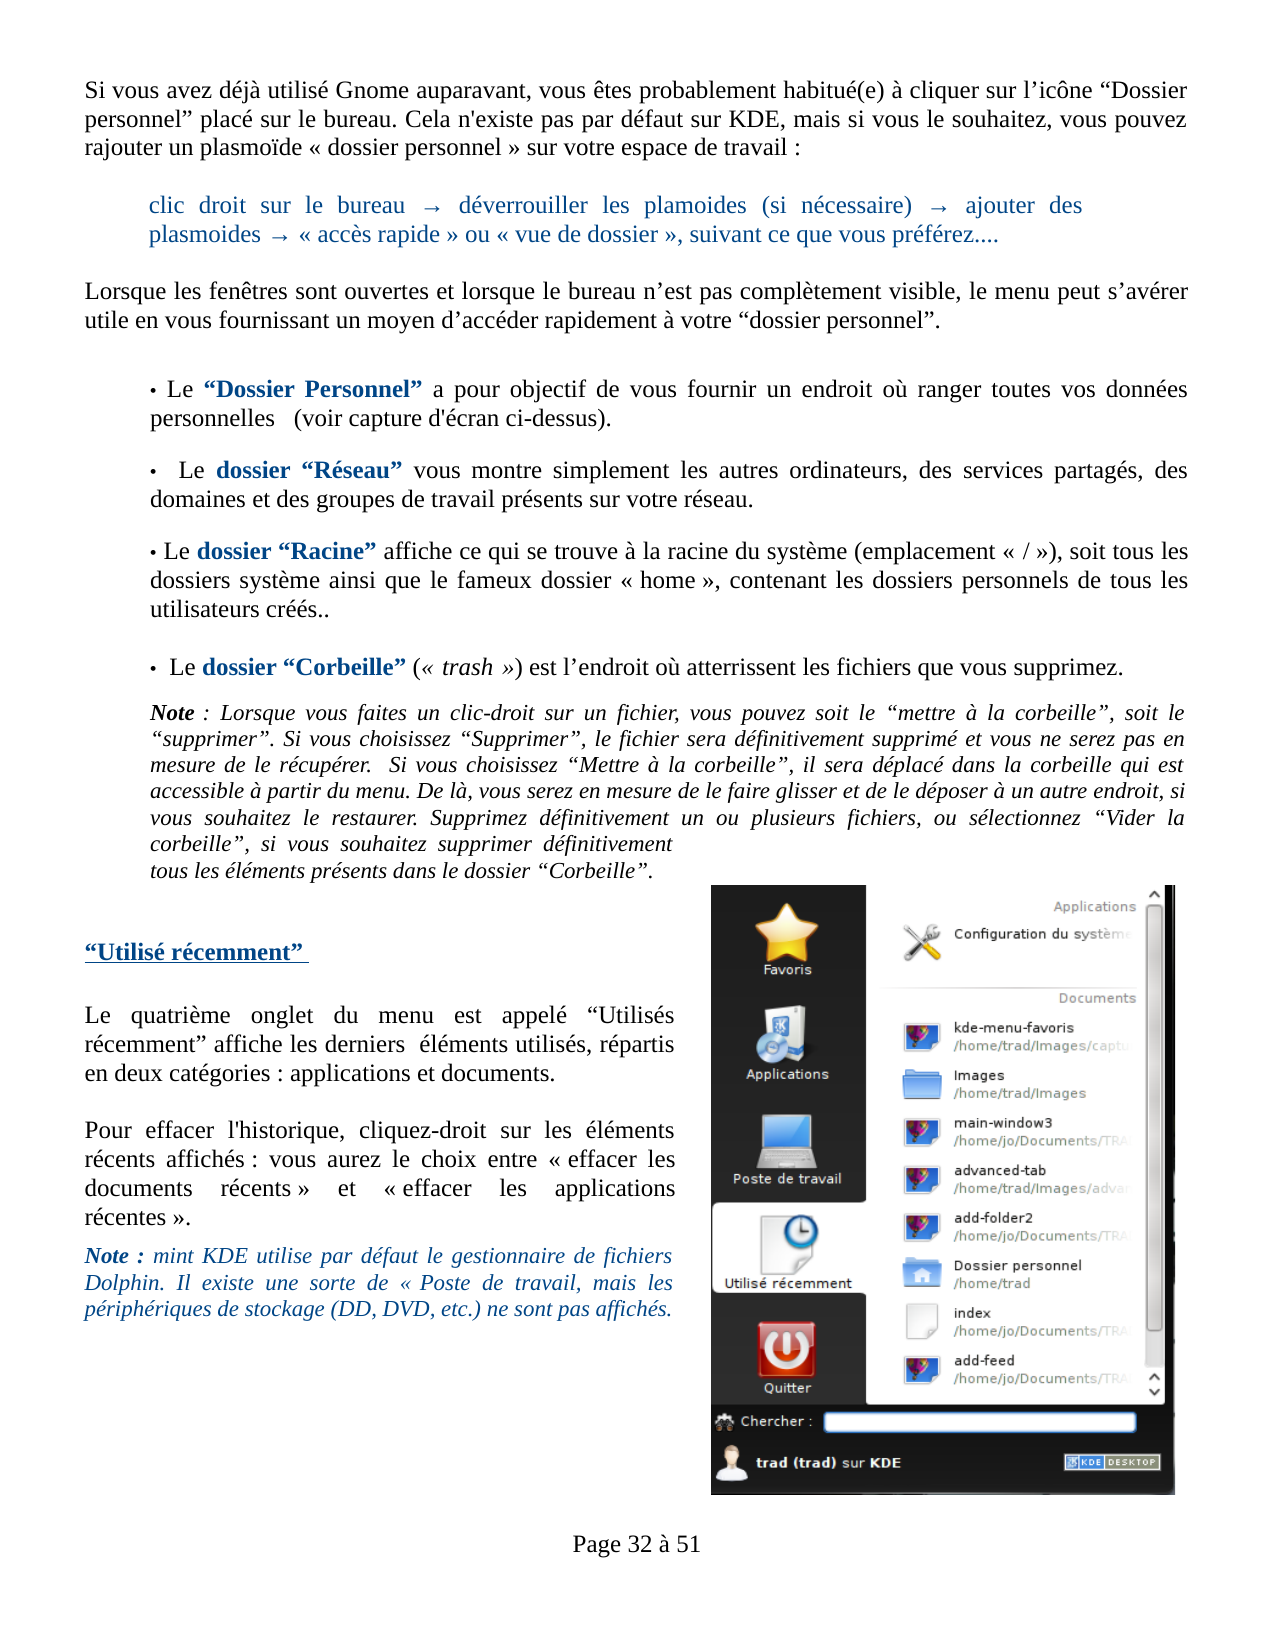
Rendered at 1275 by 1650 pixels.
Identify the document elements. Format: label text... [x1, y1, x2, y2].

list Le dossier “Corbeille” (« trash ») est l’endroit où atterrissent les fichiers que vous supprimez. [150, 652, 1189, 681]
text Note : mint KDE utilise par défaut le gestionnaire de fichiers Dolphin. Il existe une sorte de « Poste de travail, mais les périphériques de stockage (DD, DVD, etc.) ne sont pas affichés. [84, 1242, 711, 1321]
picture [711, 885, 1175, 1495]
list Le “Dossier Personnel” a pour objectif de vous fournir un endroit où ranger toutes vos données personnelles (voir capture d'écran ci-dessus). [150, 374, 1189, 432]
subtitle [1175, 937, 1189, 966]
text Le quatrième onglet du menu est appelé “Utilisés récemment” affiche les derniers éléments utilisés, répartis en deux catégories : applications et documents. [84, 1001, 711, 1087]
text Si vous avez déjà utilisé Gnome auparavant, vous êtes probablement habitué(e) à cliquer sur l’icône “Dossier personnel” placé sur le bureau. Cela n'existe pas par défaut sur KDE, mais si vous le souhaitez, vous pouvez rajouter un plasmoïde « dossier personnel » sur votre espace de travail : [84, 75, 1189, 161]
list Le dossier “Réseau” vous montre simplement les autres ordinateurs, des services partagés, des domaines et des groupes de travail présents sur votre réseau. [150, 455, 1189, 513]
text Pour effacer l'historique, cliquez-droit sur les éléments récents affichés : vous aurez le choix entre « effacer les documents récents » et « effacer les applications récentes ». [84, 1116, 711, 1231]
list Le dossier “Racine” affiche ce qui se trouve à la racine du système (emplacement « / »), soit tous les dossiers système ainsi que le fameux dossier « home », contenant les dossiers personnels de tous les utilisateurs créés.. [150, 536, 1189, 623]
text clic droit sur le bureau → déverrouiller les plamoides (si nécessaire) → ajouter des plasmoides → « accès rapide » ou « vue de dossier », suivant ce que vous préférez.... [148, 190, 1083, 247]
text Note : Lorsque vous faites un clic-droit sur un fichier, vous pouvez soit le “mettre à la corbeille”, soit le “supprimer”. Si vous choisissez “Supprimer”, le fichier sera définitivement supprimé et vous ne serez pas en mesure de le récupérer. Si vous choisissez “Mettre à la corbeille”, il sera déplacé dans la corbeille qui est accessible à partir du menu. De là, vous serez en mesure de le faire glisser et de le déposer à un autre endroit, si vous souhaitez le restaurer. Supprimez définitivement un ou plusieurs fichiers, ou sélectionnez “Vider la corbeille”, si vous souhaitez supprimer définitivement tous les éléments présents dans le dossier “Corbeille”. [150, 698, 1189, 883]
text Lorsque les fenêtres sont ouvertes et lorsque le bureau n’est pas complètement visible, le menu peut s’avérer utile en vous fournissant un moyen d’accéder rapidement à votre “dossier personnel”. [84, 276, 1189, 334]
subtitle “Utilisé récemment” [84, 937, 711, 966]
